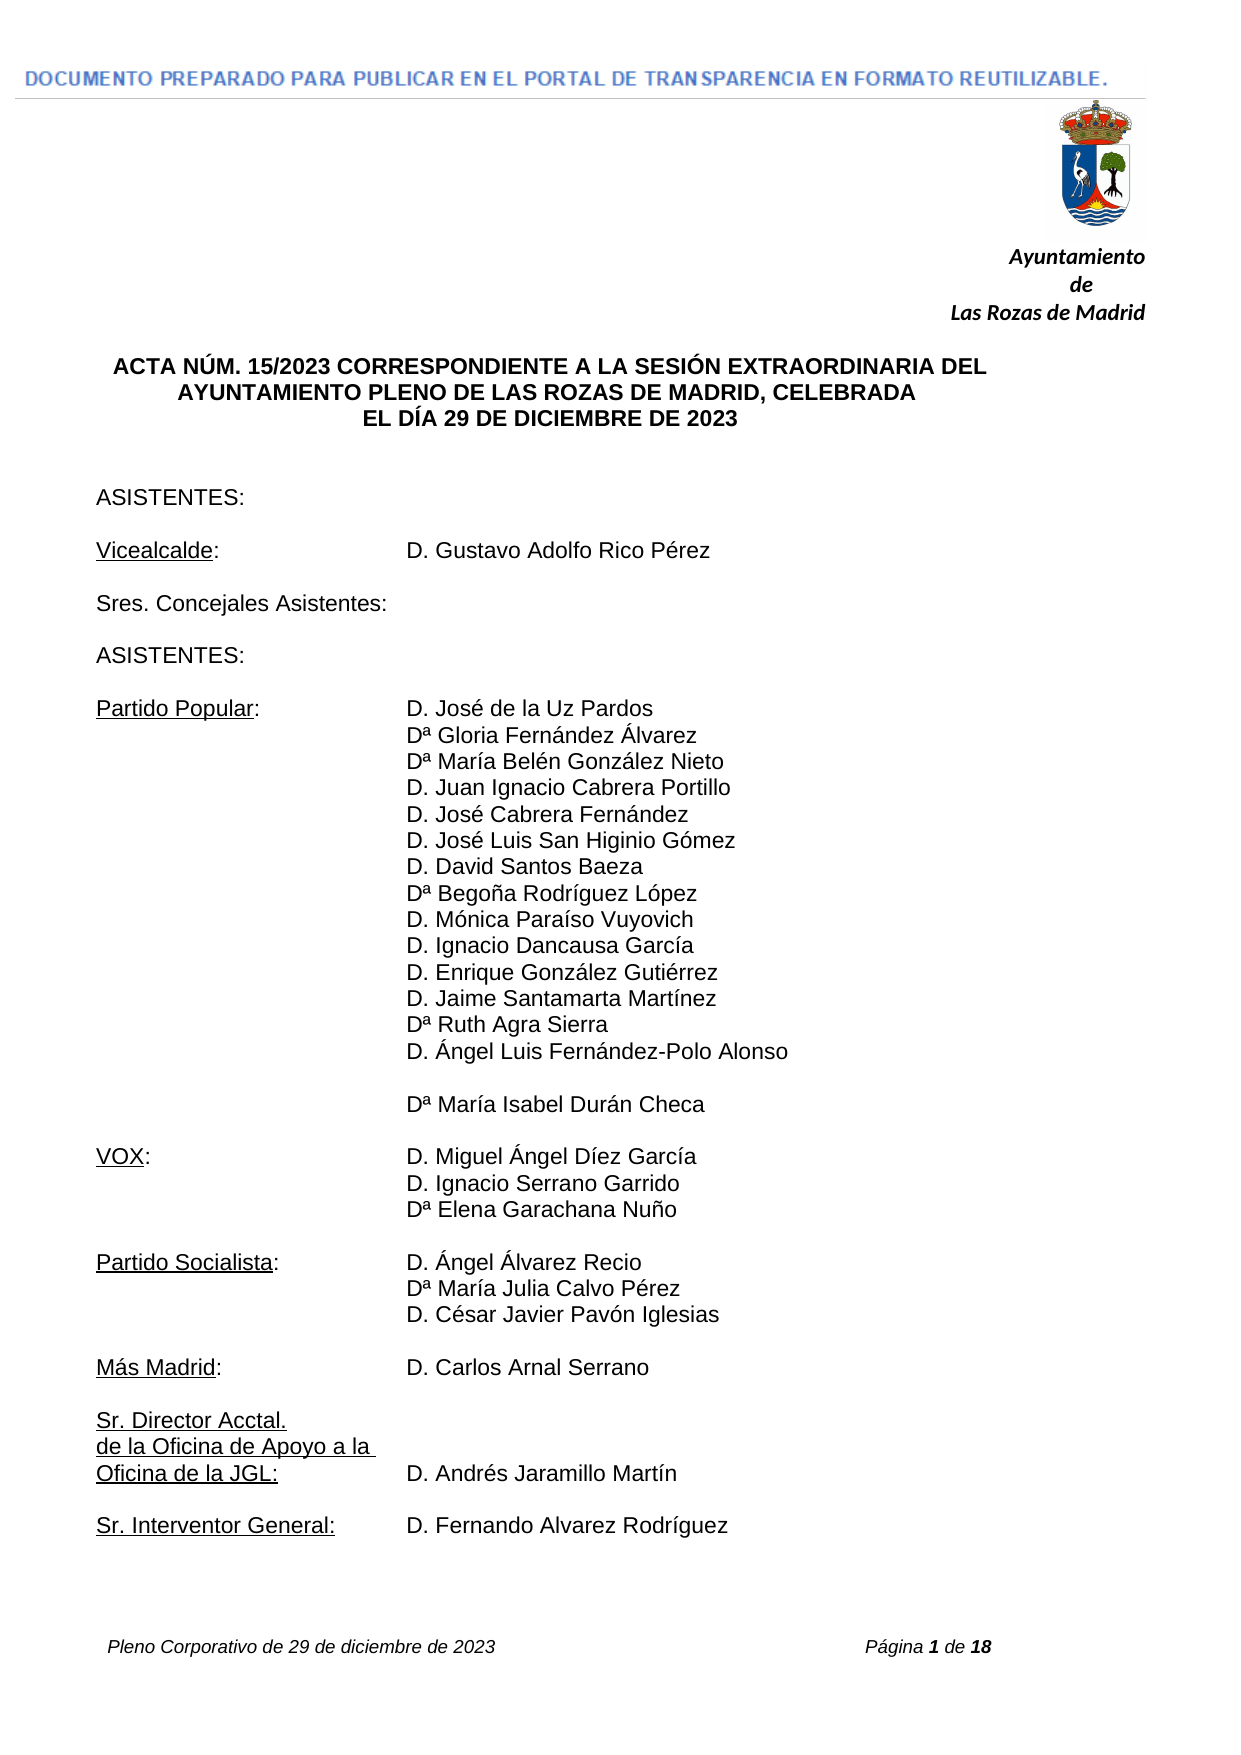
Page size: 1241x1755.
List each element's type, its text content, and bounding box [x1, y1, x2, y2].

text Dª María Julia Calvo Pérez [96, 1275, 1004, 1301]
text Dª Gloria Fernández Álvarez [96, 722, 1004, 748]
text ACTA NÚM. 15/2023 CORRESPONDIENTE A LA SESIÓN EXTRAORDINARIA DEL AYUNTAMIENTO PLENO DE LAS ROZAS DE MADRID, CELEBRADA [96, 353, 1004, 405]
text D. Juan Ignacio Cabrera Portillo [96, 774, 1004, 801]
text Dª María Belén González Nieto [96, 748, 1004, 774]
text D. Enrique González Gutiérrez [96, 959, 1004, 985]
text Dª Begoña Rodríguez López [96, 880, 1004, 906]
text Sr. Director Acctal. [96, 1407, 774, 1433]
text Partido Popular: D. José de la Uz Pardos [96, 695, 1004, 722]
text Partido Socialista: D. Ángel Álvarez Recio [96, 1249, 1004, 1275]
text D. Ignacio Serrano Garrido [96, 1169, 1004, 1196]
text de la Oficina de Apoyo a la [96, 1433, 774, 1459]
text Sr. Interventor General: D. Fernando Alvarez Rodríguez [96, 1512, 774, 1538]
text D. José Luis San Higinio Gómez [96, 827, 1004, 853]
text D. Ignacio Dancausa García [96, 932, 1004, 959]
text D. José Cabrera Fernández [96, 801, 1004, 827]
text D. Mónica Paraíso Vuyovich [96, 906, 1004, 932]
text D. Jaime Santamarta Martínez [96, 985, 1004, 1011]
text Vicealcalde: D. Gustavo Adolfo Rico Pérez [96, 537, 997, 563]
text D. César Javier Pavón Iglesias [96, 1301, 1004, 1328]
text VOX: D. Miguel Ángel Díez García [96, 1143, 1004, 1169]
text Más Madrid: D. Carlos Arnal Serrano [96, 1354, 1004, 1380]
text D. Ángel Luis Fernández-Polo Alonso [96, 1038, 1004, 1064]
text D. David Santos Baeza [96, 853, 1004, 880]
text Sres. Concejales Asistentes: [96, 590, 997, 616]
text Dª Elena Garachana Nuño [96, 1196, 1004, 1222]
text Dª Ruth Agra Sierra [96, 1011, 1004, 1038]
text EL DÍA 29 DE DICIEMBRE DE 2023 [96, 405, 1004, 432]
text ASISTENTES: [96, 642, 997, 669]
text Dª María Isabel Durán Checa [96, 1091, 1004, 1117]
text ASISTENTES: [96, 484, 997, 511]
text Oficina de la JGL: D. Andrés Jaramillo Martín [96, 1459, 774, 1486]
